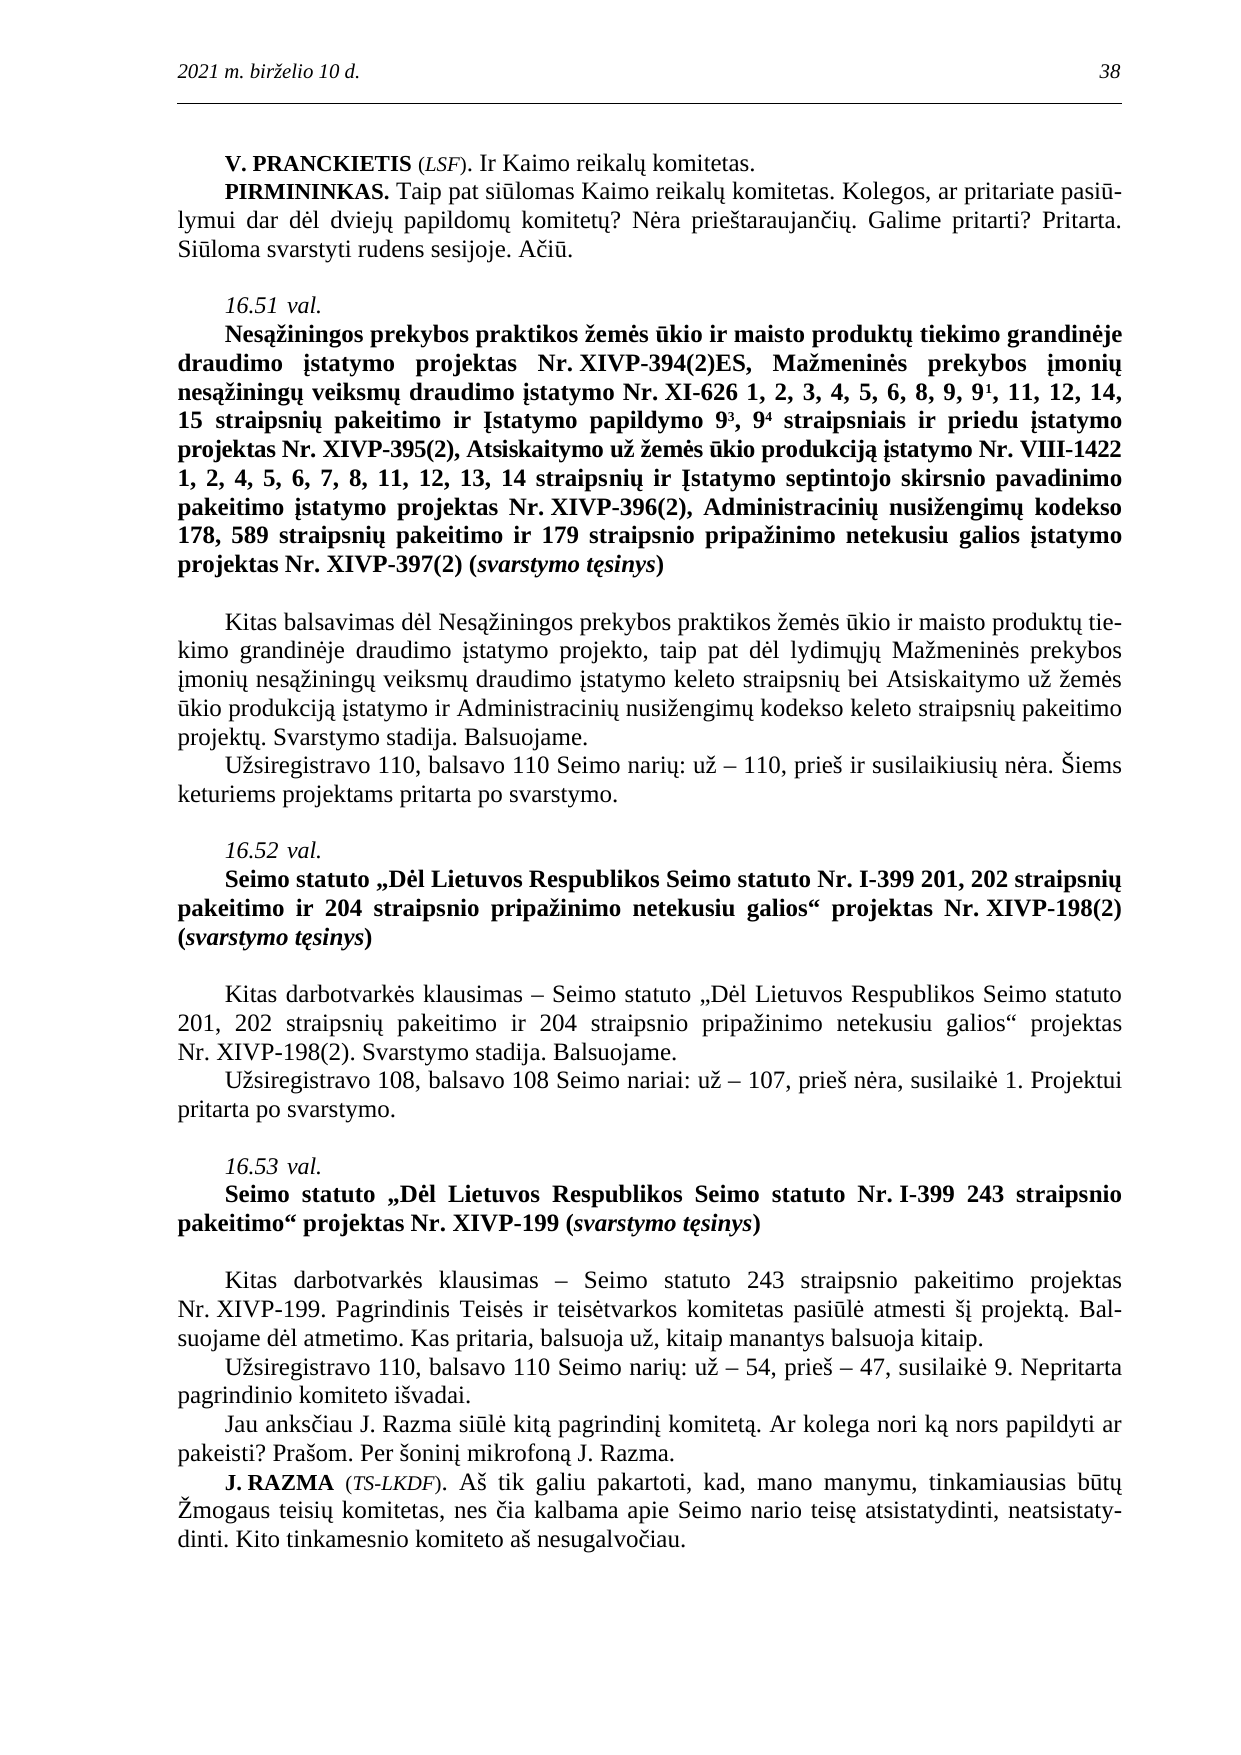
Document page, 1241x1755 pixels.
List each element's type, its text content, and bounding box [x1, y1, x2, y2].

text PIRMININKAS. Taip pat siū­lo­mas Kai­mo rei­ka­lų ko­mi­te­tas. Ko­le­gos, ar pri­ta­ria­te pa­siū­ly­mui dar dėl dvie­jų pa­pil­do­mų ko­mi­te­tų? Nė­ra prieš­ta­rau­jan­čių. Ga­li­me pri­tar­ti? Pri­tar­ta. Siū­lo­ma svars­ty­ti ru­dens se­si­jo­je. Ačiū. [177, 176, 1122, 263]
text 16.51 val. [224, 291, 1122, 319]
text Už­si­re­gist­ra­vo 108, bal­sa­vo 108 Sei­mo na­riai: už – 107, prieš nė­ra, su­si­lai­kė 1. Pro­jek­tui pri­tar­ta po svars­ty­mo. [177, 1065, 1122, 1123]
text Ne­są­ži­nin­gos pre­ky­bos prak­ti­kos že­mės ūkio ir mais­to pro­duk­tų tie­ki­mo gran­di­nė­je drau­di­mo įsta­ty­mo pro­jek­tas Nr. XIVP-394(2)ES, Maž­me­ni­nės pre­ky­bos įmo­nių nesąžinin­gų veiks­mų drau­di­mo įsta­ty­mo Nr. XI-626 1, 2, 3, 4, 5, 6, 8, 9, 91, 11, 12, 14, 15 straips­nių pa­kei­ti­mo ir Įsta­ty­mo pa­pil­dy­mo 93, 94 straips­niais ir prie­du įsta­ty­mo projek­tas Nr. XIVP-395(2), At­si­skai­ty­mo už že­mės ūkio pro­duk­ci­ją įsta­ty­mo Nr. VIII-1422 1, 2, 4, 5, 6, 7, 8, 11, 12, 13, 14 straips­nių ir Įsta­ty­mo sep­tin­to­jo skir­snio pa­va­di­ni­mo pakei­ti­mo įsta­ty­mo pro­jek­tas Nr. XIVP-396(2), Ad­mi­nist­ra­ci­nių nu­si­žen­gi­mų ko­dek­so 178, 589 straips­nių pa­kei­ti­mo ir 179 straips­nio pri­pa­ži­ni­mo ne­te­ku­siu ga­lios įsta­ty­mo pro­jek­tas Nr. XIVP-397(2) (svars­ty­mo tę­si­nys) [177, 319, 1122, 578]
text Už­si­re­gist­ra­vo 110, bal­sa­vo 110 Sei­mo na­rių: už – 54, prieš – 47, su­si­lai­kė 9. Ne­pri­tar­ta pa­grin­di­nio ko­mi­te­to iš­va­dai. [177, 1352, 1122, 1409]
text V. PRANCKIETIS (LSF). Ir Kai­mo rei­ka­lų ko­mi­te­tas. [177, 148, 1122, 176]
text J. RAZMA (TS-LKDF). Aš tik ga­liu pa­kar­to­ti, kad, ma­no ma­ny­mu, tin­ka­miau­sias bū­tų Žmo­gaus tei­sių ko­mi­te­tas, nes čia kal­ba­ma apie Sei­mo na­rio tei­sę at­si­sta­ty­din­ti, neat­si­sta­ty­din­ti. Ki­to tin­ka­mes­nio ko­mi­te­to aš ne­su­gal­vo­čiau. [177, 1467, 1122, 1553]
text Ki­tas bal­sa­vi­mas dėl Ne­są­ži­nin­gos pre­ky­bos prak­ti­kos že­mės ūkio ir mais­to pro­duk­tų tie­ki­mo gran­di­nė­je drau­di­mo įsta­ty­mo pro­jek­to, taip pat dėl ly­di­mų­jų Maž­me­ni­nės pre­ky­bos įmo­nių ne­są­ži­nin­gų veiks­mų drau­di­mo įsta­ty­mo ke­le­to straips­nių bei At­si­skai­ty­mo už že­mės ūkio pro­duk­ci­ją įsta­ty­mo ir Ad­mi­nist­ra­ci­nių nu­si­žen­gi­mų ko­dek­so ke­le­to straips­nių pa­kei­ti­mo pro­jek­tų. Svars­ty­mo sta­di­ja. Bal­suo­ja­me. [177, 607, 1122, 750]
text Už­si­re­gist­ra­vo 110, bal­sa­vo 110 Sei­mo na­rių: už – 110, prieš ir su­si­lai­kiu­sių nė­ra. Šiems ke­tu­riems pro­jek­tams pri­tar­ta po svars­ty­mo. [177, 750, 1122, 808]
text 16.52 val. [224, 837, 1122, 864]
text 16.53 val. [224, 1152, 1122, 1179]
text Sei­mo sta­tu­to „Dėl Lie­tu­vos Res­pub­li­kos Sei­mo sta­tu­to Nr. I-399 243 straips­nio pakei­ti­mo“ pro­jek­tas Nr. XIVP-199 (svars­ty­mo tę­si­nys) [177, 1179, 1122, 1237]
text Ki­tas dar­bo­tvarkės klau­si­mas – Sei­mo sta­tu­to 243 straips­nio pa­kei­ti­mo pro­jek­tas Nr. XIVP-199. Pa­grin­di­nis Tei­sės ir tei­sėt­var­kos ko­mi­te­tas pa­siū­lė at­mes­ti šį pro­jek­tą. Bal­suo­ja­me dėl at­me­ti­mo. Kas pri­ta­ria, bal­suo­ja už, ki­taip ma­nan­tys bal­suo­ja ki­taip. [177, 1266, 1122, 1352]
text Sei­mo sta­tu­to „Dėl Lie­tu­vos Res­pub­li­kos Sei­mo sta­tu­to Nr. I-399 201, 202 straips­nių pa­kei­ti­mo ir 204 straips­nio pri­pa­ži­ni­mo ne­te­ku­siu ga­lios“ pro­jek­tas Nr. XIVP-198(2) (svars­ty­mo tę­si­nys) [177, 864, 1122, 950]
text Ki­tas dar­bo­tvarkės klau­si­mas – Sei­mo sta­tu­to „Dėl Lie­tu­vos Res­pub­li­kos Sei­mo sta­tu­to 201, 202 straips­nių pa­kei­ti­mo ir 204 straips­nio pri­pa­ži­ni­mo ne­te­ku­siu ga­lios“ pro­jek­tas Nr. XIVP-198(2). Svars­ty­mo sta­di­ja. Bal­suo­ja­me. [177, 979, 1122, 1065]
text Jau anks­čiau J. Raz­ma siū­lė ki­tą pa­grin­di­nį ko­mi­te­tą. Ar ko­le­ga no­ri ką nors pa­pil­dy­ti ar pa­keis­ti? Pra­šom. Per šo­ni­nį mik­ro­fo­ną J. Raz­ma. [177, 1409, 1122, 1467]
